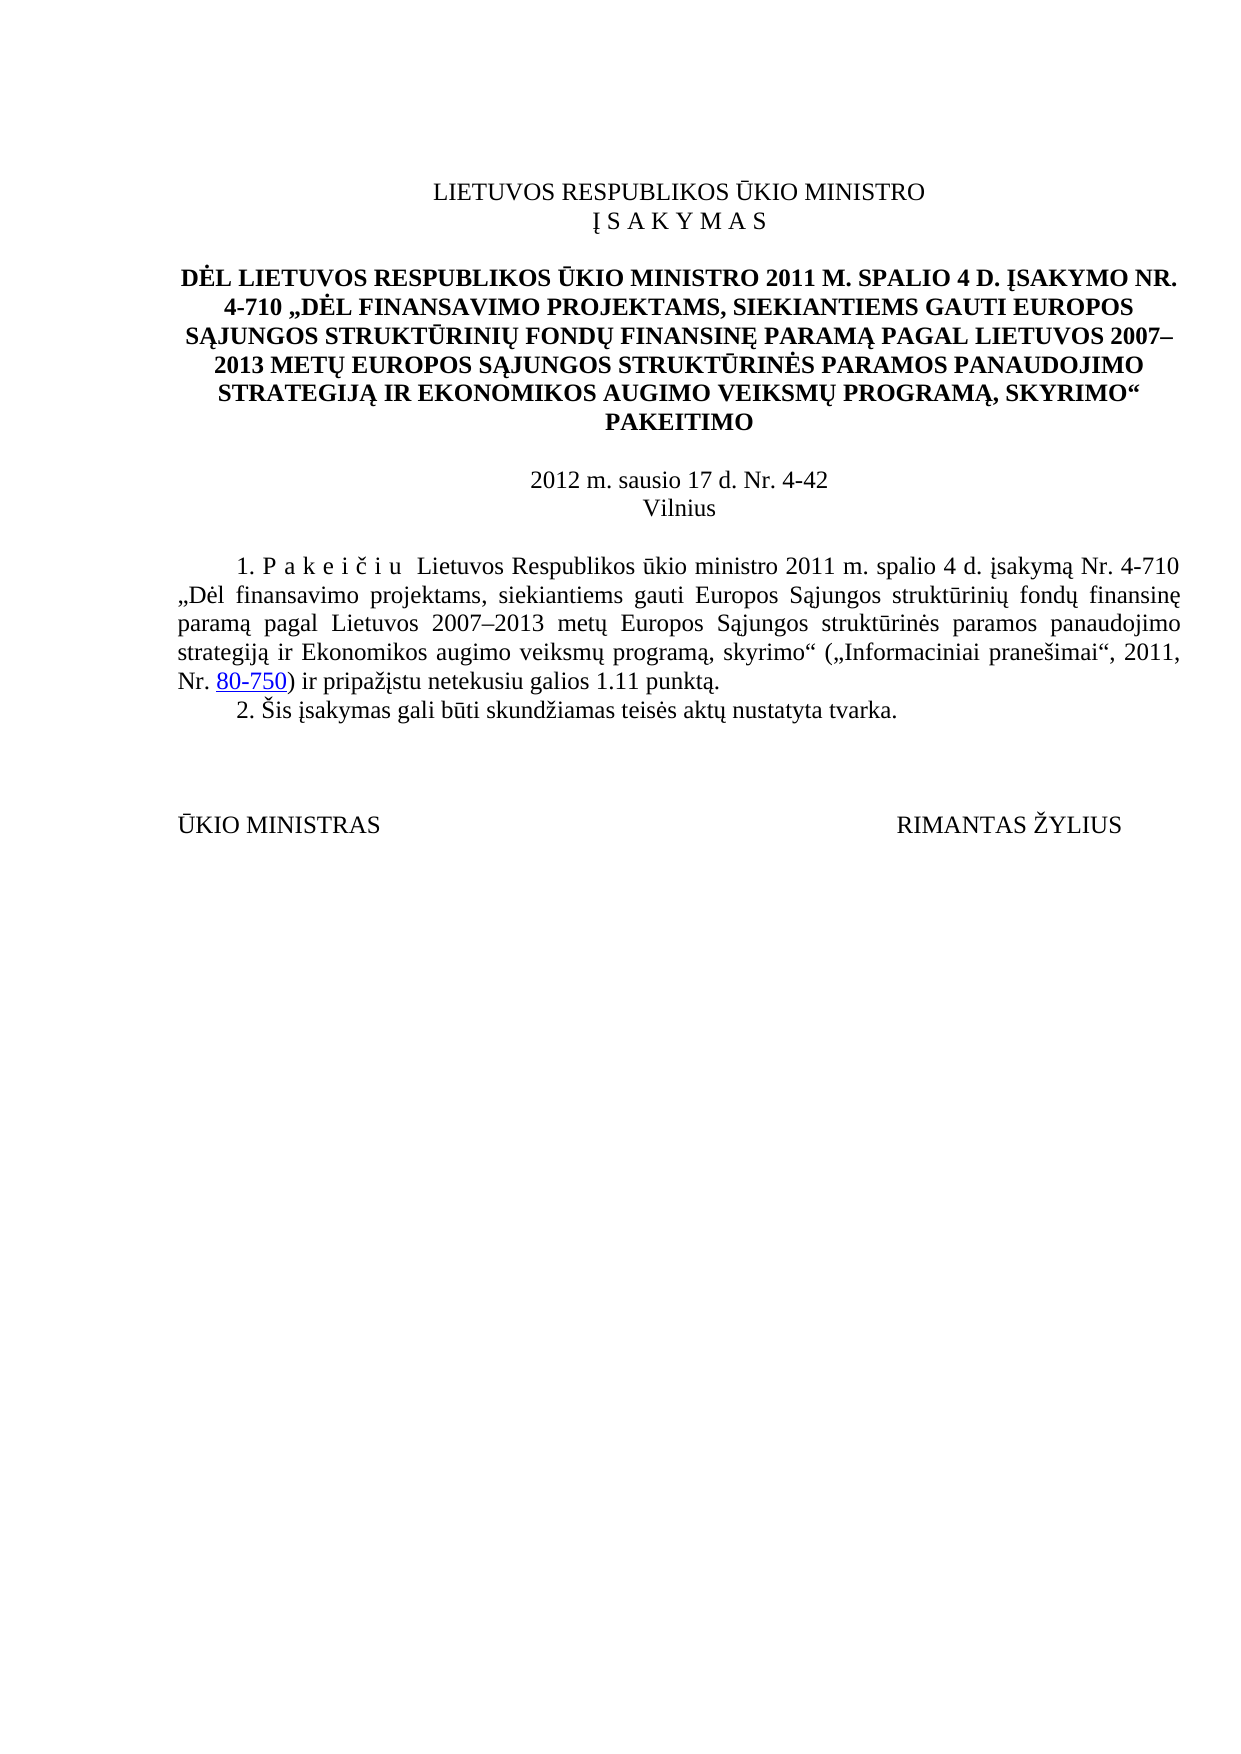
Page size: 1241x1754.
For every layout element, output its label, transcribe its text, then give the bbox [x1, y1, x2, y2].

text 2012 m. sausio 17 d. Nr. 4-42 [177, 465, 1181, 493]
text DĖL LIETUVOS RESPUBLIKOS ūkio ministro 2011 m. spalio 4 d. įsakymo Nr. 4-710 „dėl finansavimo projektams, siekiantiems gauti europos sąjungos struktūrinių fondų finansinę paramą PAGAL LIETUVOS 2007–2013 METŲ eUROPOS SĄJUNGOS STRUKTŪRINĖS PARAMOS PANAUDOJIMO STRATEGIJĄ IR EKONOMIKOS AUGIMO VEIKSMŲ PROGRAMĄ, SKYRIMO“ Pakeitimo [177, 263, 1181, 436]
text LIETUVOS RESPUBLIKOS ŪKIO MINISTRO [177, 177, 1181, 206]
text 2. Šis įsakymas gali būti skundžiamas teisės aktų nustatyta tvarka. [177, 695, 1181, 723]
text į s a k y m a s [177, 206, 1181, 235]
text Ūkio ministras Rimantas Žylius [177, 810, 1181, 838]
text Vilnius [177, 493, 1181, 522]
text 1. P a k e i č i u Lietuvos Respublikos ūkio ministro 2011 m. spalio 4 d. įsakymą Nr. 4-710 „Dėl finansavimo projektams, siekiantiems gauti Europos Sąjungos struktūrinių fondų finansinę paramą pagal Lietuvos 2007–2013 metų Europos Sąjungos struktūrinės paramos panaudojimo strategiją ir Ekonomikos augimo veiksmų programą, skyrimo“ („Informaciniai pranešimai“, 2011, Nr. 80-750) ir pripažįstu netekusiu galios 1.11 punktą. [177, 551, 1181, 695]
